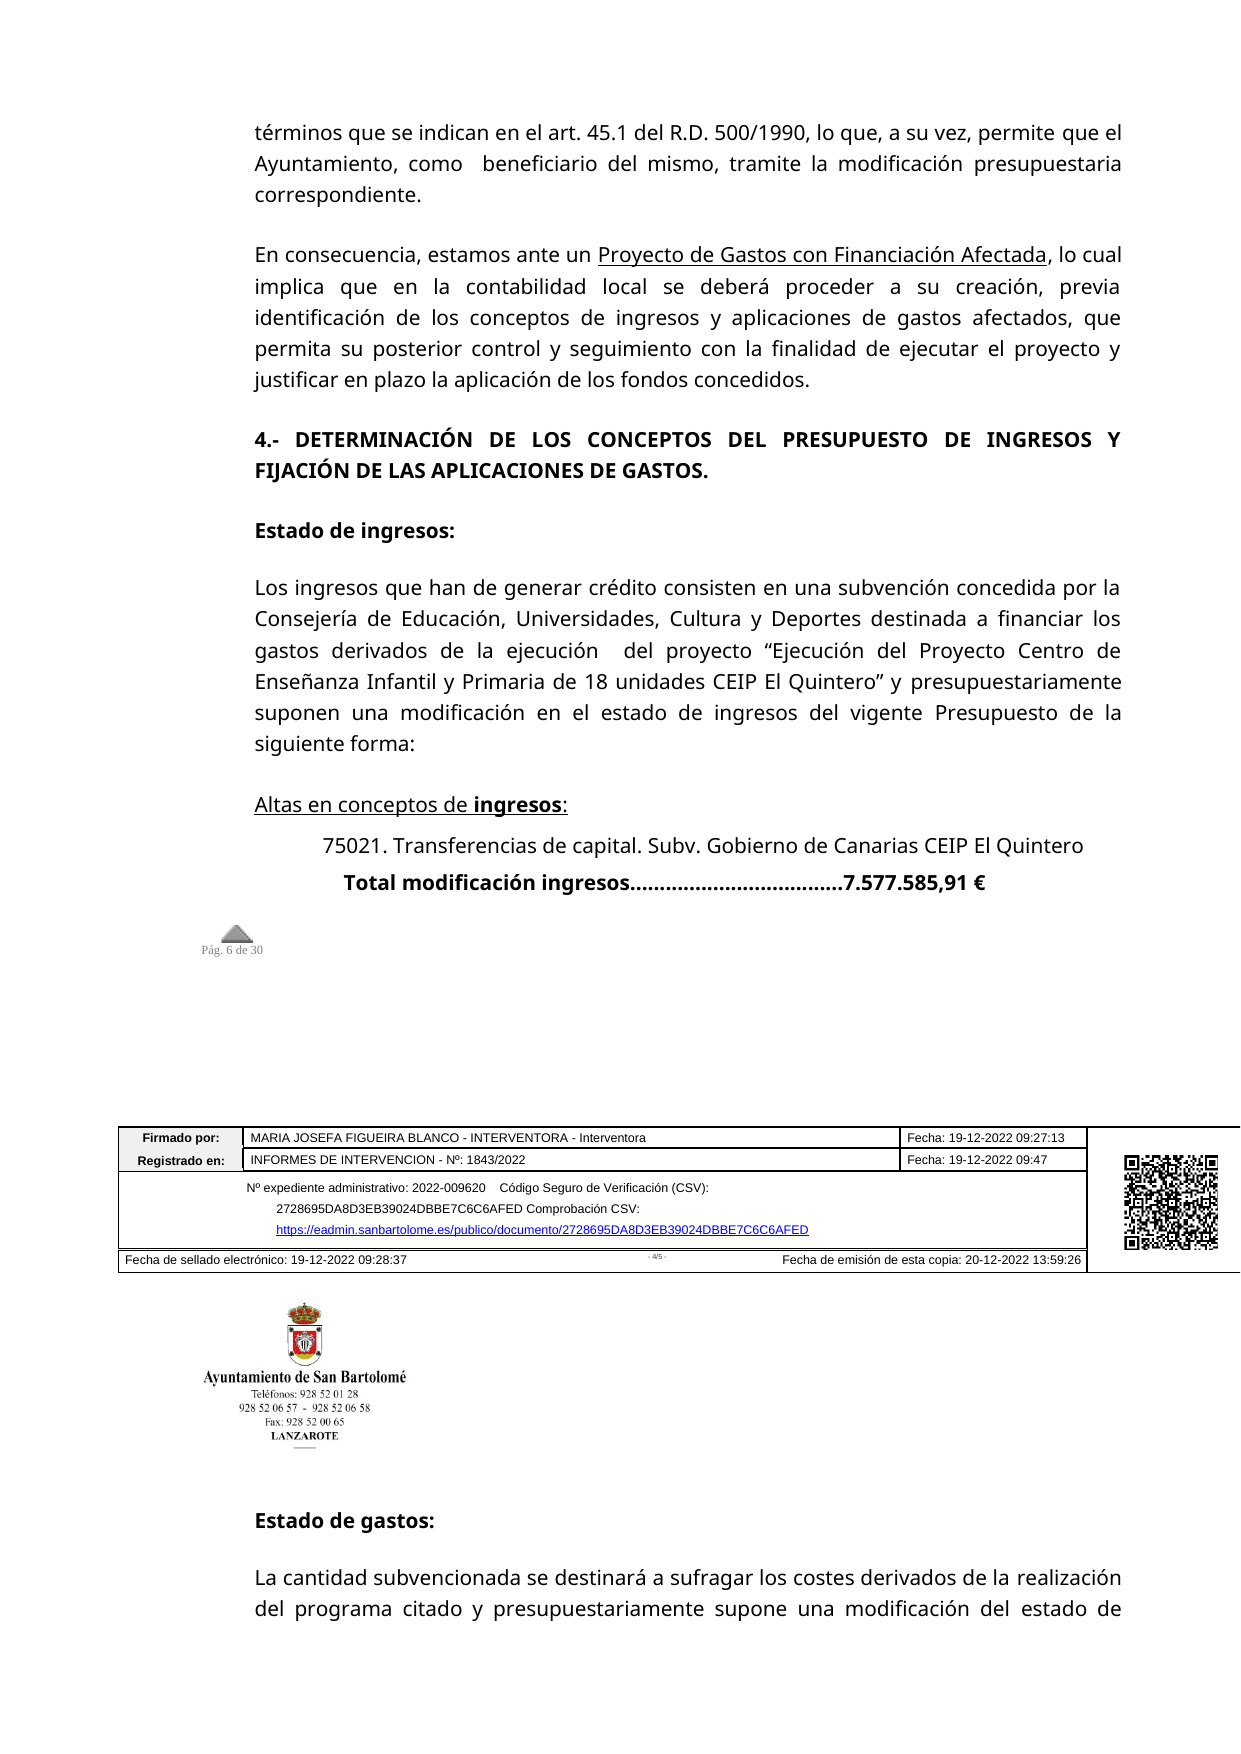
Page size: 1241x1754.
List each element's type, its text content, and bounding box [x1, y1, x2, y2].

text términos que se indican en el art. 45.1 del R.D. 500/1990, lo que, a su vez, permite que el Ayuntamiento, como beneficiario del mismo, tramite la modificación presupuestaria correspondiente. [254, 118, 1122, 209]
table_header MARIA JOSEFA FIGUEIRA BLANCO - INTERVENTORA - Interventora [244, 1128, 899, 1147]
text Los ingresos que han de generar crédito consisten en una subvención concedida por la Consejería de Educación, Universidades, Cultura y Deportes destinada a financiar los gastos derivados de la ejecución del proyecto “Ejecución del Proyecto Centro de Enseñanza Infantil y Primaria de 18 unidades CEIP El Quintero” y presupuestariamente suponen una modificación en el estado de ingresos del vigente Presupuesto de la siguiente forma: [254, 573, 1122, 758]
text Total modificación ingresos....................................7.577.585,91 € [343, 868, 1122, 896]
table_header Firmado por: [119, 1128, 242, 1145]
table_cell Fecha: 19-12-2022 09:47 [901, 1149, 1086, 1170]
table_header [1088, 1128, 1240, 1272]
table_cell INFORMES DE INTERVENCION - Nº: 1843/2022 [244, 1149, 899, 1170]
table_cell Nº expediente administrativo: 2022-009620 Código Seguro de Verificación (CSV): 2728695DA8D3EB39024DBBE7C6C6AFED Comprobación CSV: https://eadmin.sanbartolome.es/publico/documento/2728695DA8D3EB39024DBBE7C6C6AFED [119, 1172, 1086, 1248]
text En consecuencia, estamos ante un Proyecto de Gastos con Financiación Afectada, lo cual implica que en la contabilidad local se deberá proceder a su creación, previa identificación de los conceptos de ingresos y aplicaciones de gastos afectados, que permita su posterior control y seguimiento con la finalidad de ejecutar el proyecto y justificar en plazo la aplicación de los fondos concedidos. [254, 241, 1122, 394]
text La cantidad subvencionada se destinará a sufragar los costes derivados de la realización del programa citado y presupuestariamente supone una modificación del estado de [254, 1563, 1122, 1623]
table_cell Registrado en: [119, 1151, 242, 1168]
text Pág. 6 de 30 [201, 943, 1122, 957]
table_header Fecha: 19-12-2022 09:27:13 [901, 1128, 1086, 1147]
text Estado de gastos: [254, 1507, 1122, 1535]
table_cell Fecha de sellado electrónico: 19-12-2022 09:28:37 - 4/5 - Fecha de emisión de esta copia: 20-12-2022 13:59:26 [119, 1251, 1086, 1272]
text 4.- DETERMINACIÓN DE LOS CONCEPTOS DEL PRESUPUESTO DE INGRESOS Y FIJACIÓN DE LAS APLICACIONES DE GASTOS. [254, 425, 1121, 485]
text 75021. Transferencias de capital. Subv. Gobierno de Canarias CEIP El Quintero [285, 832, 1122, 860]
text Altas en conceptos de ingresos: [254, 790, 1122, 818]
text Estado de ingresos: [254, 516, 1122, 545]
